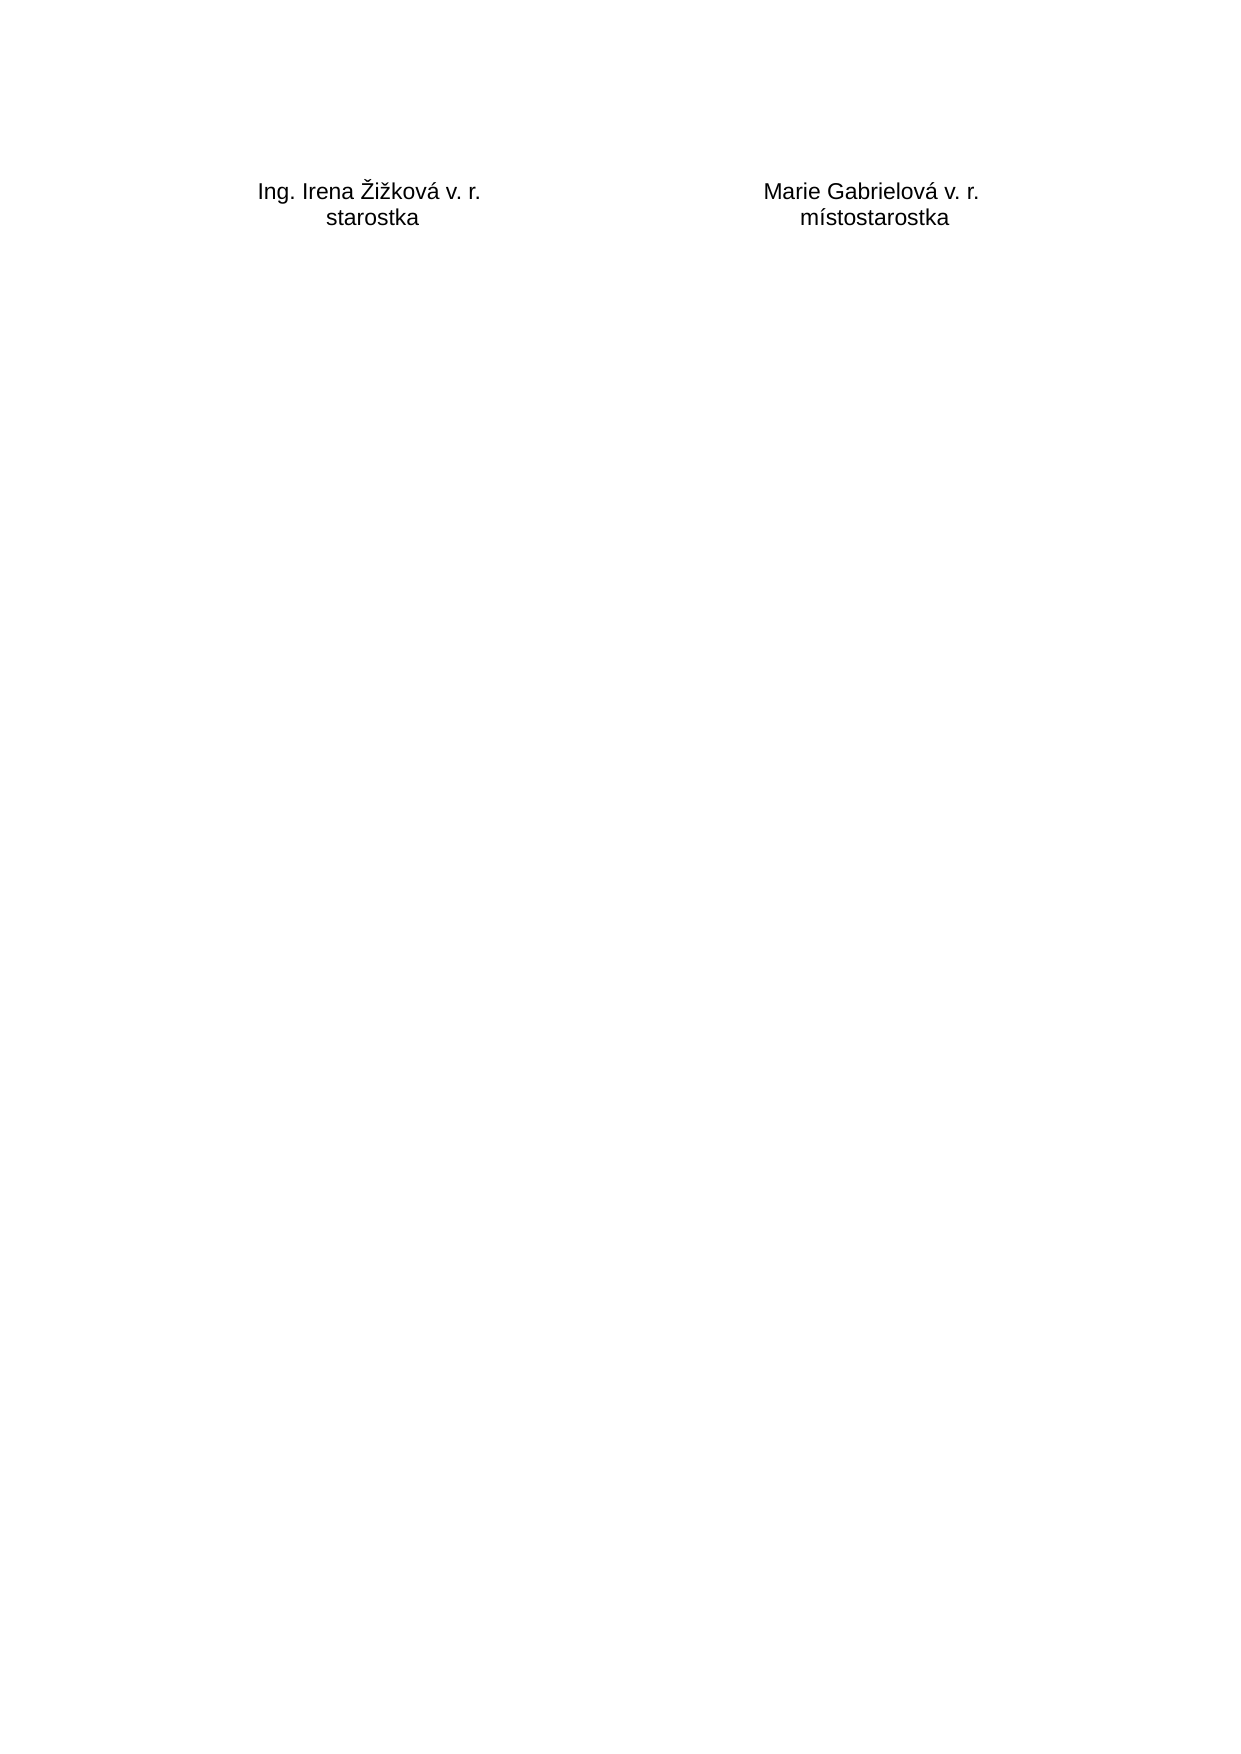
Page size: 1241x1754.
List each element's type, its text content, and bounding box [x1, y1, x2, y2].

table_cell [118, 236, 620, 354]
table_header Marie Gabrielová v. r. místostarostka [620, 118, 1122, 236]
table_header Ing. Irena Žižková v. r. starostka [118, 118, 620, 236]
table_cell [620, 236, 1122, 354]
